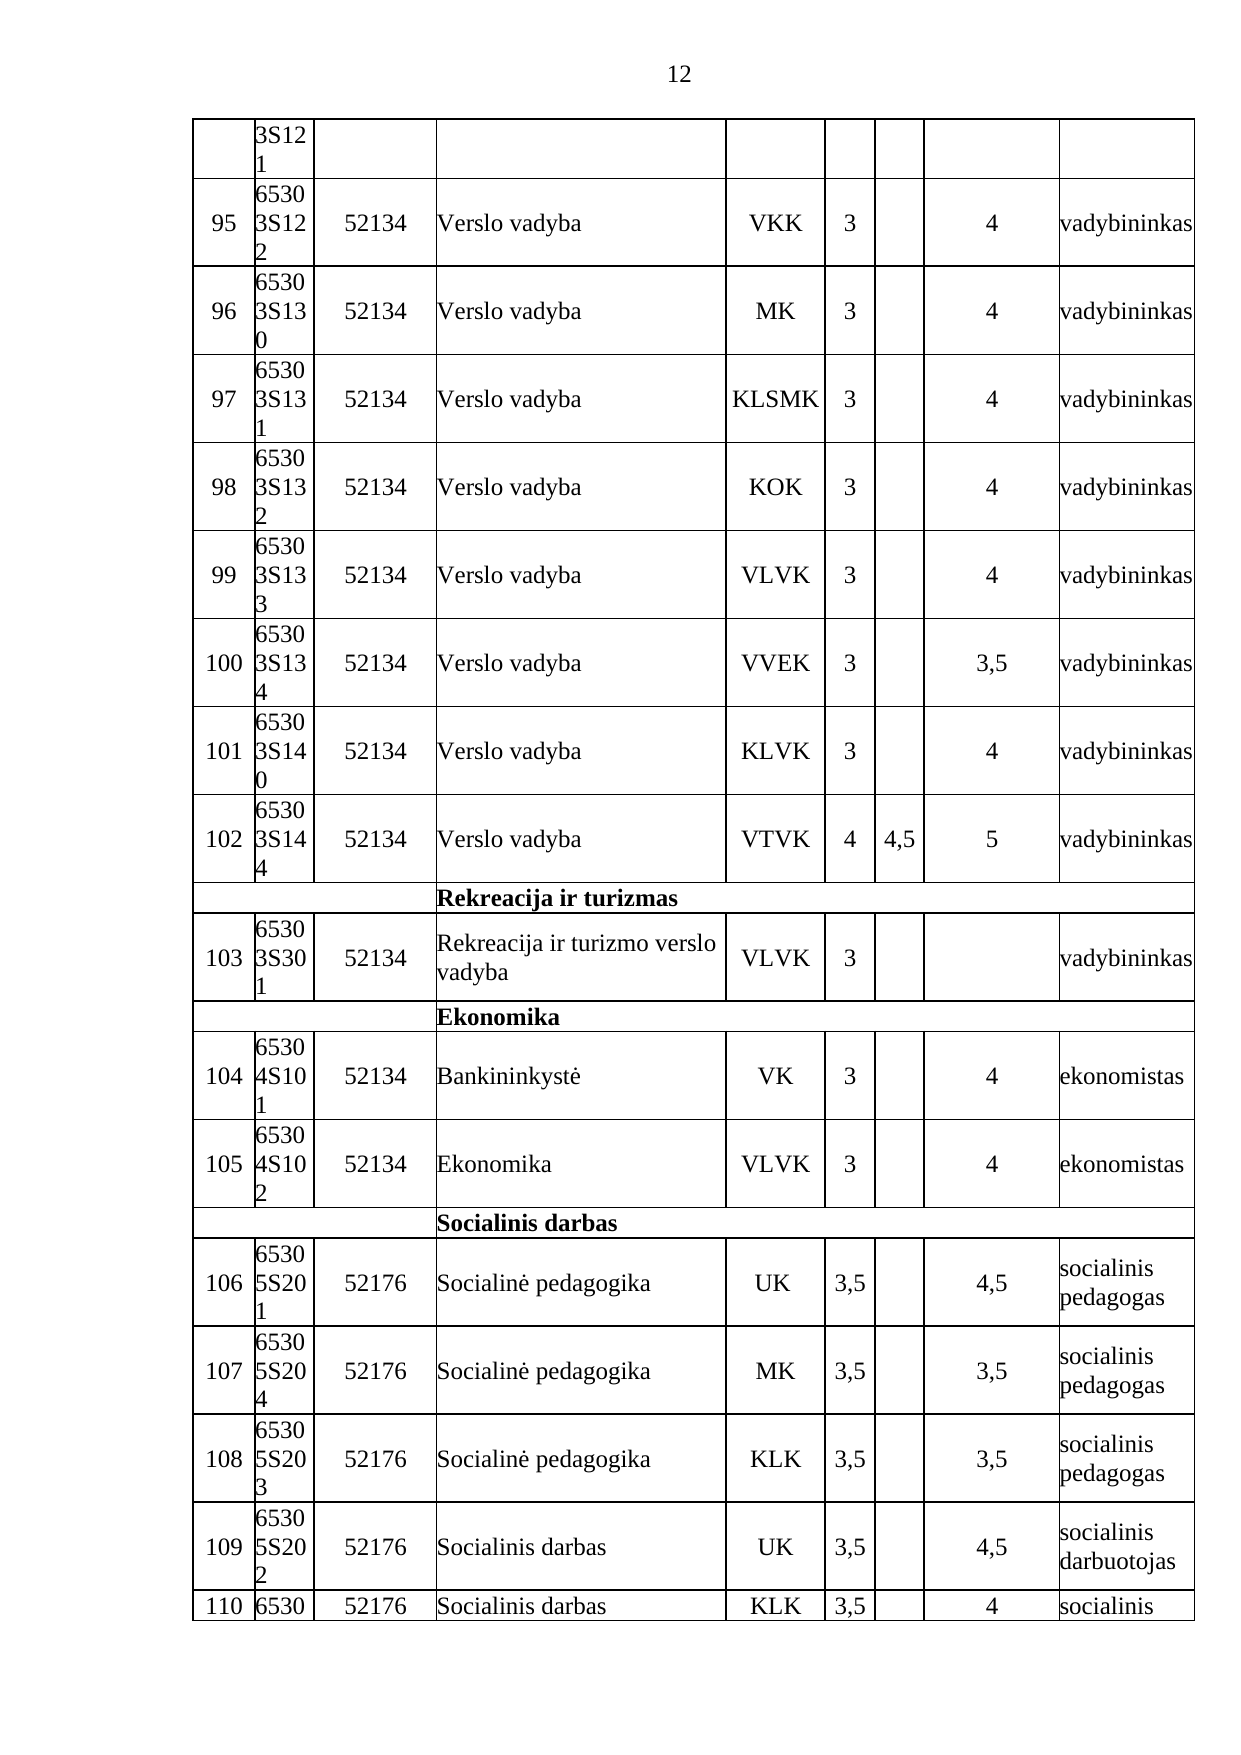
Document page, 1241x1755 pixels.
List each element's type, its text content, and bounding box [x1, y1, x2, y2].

table_cell 52134 [315, 267, 436, 353]
table_cell 107 [194, 1327, 254, 1413]
table_cell 104 [194, 1032, 254, 1119]
table_cell 3 [826, 531, 874, 617]
table_cell KLVK [727, 707, 824, 793]
table_cell KLK [727, 1415, 824, 1501]
table_cell VK [727, 1032, 824, 1119]
table_cell [1060, 120, 1194, 177]
table_cell 100 [194, 619, 254, 706]
table_cell 99 [194, 531, 254, 617]
table_cell Socialinė pedagogika [437, 1327, 725, 1413]
table_cell Ekonomika [437, 1120, 725, 1207]
table_cell 52134 [315, 1032, 436, 1119]
table_cell Socialinis darbas [437, 1591, 725, 1620]
table_cell Verslo vadyba [437, 531, 725, 617]
table_cell [876, 1503, 923, 1589]
table_cell 4 [925, 443, 1059, 529]
table_cell vadybininkas [1060, 619, 1194, 706]
table_cell ekonomistas [1060, 1032, 1194, 1119]
table_cell socialinis pedagogas [1060, 1239, 1194, 1325]
table_cell 95 [194, 179, 254, 265]
table_cell 65303S133 [256, 531, 313, 617]
table_cell [876, 179, 923, 265]
table_cell 4 [925, 1120, 1059, 1207]
table_cell 4 [925, 707, 1059, 793]
table_cell 3 [826, 707, 874, 793]
table_cell [876, 1591, 923, 1620]
table_cell VKK [727, 179, 824, 265]
table_cell 4 [925, 1591, 1059, 1620]
table_cell VLVK [727, 914, 824, 1000]
table_cell UK [727, 1239, 824, 1325]
table_cell 65303S144 [256, 795, 313, 882]
table_cell [876, 355, 923, 441]
table_cell [826, 120, 874, 177]
table_cell 52134 [315, 795, 436, 882]
table_cell 65304S101 [256, 1032, 313, 1119]
table_cell [876, 1120, 923, 1207]
table_cell 3,5 [925, 1327, 1059, 1413]
table_cell 3,5 [826, 1327, 874, 1413]
table_cell socialinis darbuotojas [1060, 1503, 1194, 1589]
table_cell 52176 [315, 1415, 436, 1501]
table_cell 65303S132 [256, 443, 313, 529]
table_cell 105 [194, 1120, 254, 1207]
table_cell 52134 [315, 443, 436, 529]
table_cell 3 [826, 267, 874, 353]
table_cell Socialinė pedagogika [437, 1415, 725, 1501]
table_cell [925, 120, 1059, 177]
table_cell [925, 914, 1059, 1000]
table_cell Verslo vadyba [437, 707, 725, 793]
table_cell vadybininkas [1060, 914, 1194, 1000]
table_cell 97 [194, 355, 254, 441]
table_cell KLSMK [727, 355, 824, 441]
table_cell VLVK [727, 531, 824, 617]
table_cell 52134 [315, 914, 436, 1000]
table_cell 4 [925, 531, 1059, 617]
table_cell 3,5 [925, 619, 1059, 706]
table_cell KOK [727, 443, 824, 529]
table_cell VTVK [727, 795, 824, 882]
table_cell 4 [925, 355, 1059, 441]
table_cell 65303S131 [256, 355, 313, 441]
table_cell 65305S204 [256, 1327, 313, 1413]
table_cell 110 [194, 1591, 254, 1620]
table_cell [876, 914, 923, 1000]
table_cell 52176 [315, 1591, 436, 1620]
table_cell Verslo vadyba [437, 179, 725, 265]
table_cell 4 [925, 179, 1059, 265]
table_cell 3,5 [826, 1415, 874, 1501]
table_cell [876, 1415, 923, 1501]
table_cell MK [727, 267, 824, 353]
table_cell 52176 [315, 1327, 436, 1413]
table_cell [876, 1327, 923, 1413]
table_cell 65304S102 [256, 1120, 313, 1207]
table_cell 3 [826, 619, 874, 706]
table_cell socialinis pedagogas [1060, 1327, 1194, 1413]
table_cell 108 [194, 1415, 254, 1501]
table_cell Verslo vadyba [437, 355, 725, 441]
table_cell 5 [925, 795, 1059, 882]
table_cell 98 [194, 443, 254, 529]
table_cell Rekreacija ir turizmas [437, 883, 1194, 912]
table_cell Verslo vadyba [437, 443, 725, 529]
table_cell 65305S202 [256, 1503, 313, 1589]
table_cell 52176 [315, 1503, 436, 1589]
table_cell 3 [826, 1120, 874, 1207]
table_cell vadybininkas [1060, 179, 1194, 265]
table_cell 65305S201 [256, 1239, 313, 1325]
table_cell 3,5 [826, 1503, 874, 1589]
table_cell 109 [194, 1503, 254, 1589]
table_cell 3 [826, 1032, 874, 1119]
table_cell 52134 [315, 619, 436, 706]
table_cell 103 [194, 914, 254, 1000]
table_cell 65303S122 [256, 179, 313, 265]
table_cell UK [727, 1503, 824, 1589]
table_cell 4 [925, 267, 1059, 353]
table_cell vadybininkas [1060, 795, 1194, 882]
table_cell Rekreacija ir turizmo verslo vadyba [437, 914, 725, 1000]
table_cell 3,5 [925, 1415, 1059, 1501]
table_cell 3S121 [256, 120, 313, 177]
table_cell [315, 120, 436, 177]
table_cell [876, 619, 923, 706]
table_cell 52134 [315, 179, 436, 265]
table_cell [876, 120, 923, 177]
table_cell 65303S134 [256, 619, 313, 706]
table_cell 65303S140 [256, 707, 313, 793]
table_cell [194, 883, 436, 912]
table_cell 3 [826, 443, 874, 529]
table_cell [876, 267, 923, 353]
table_cell 52134 [315, 531, 436, 617]
table_cell 52134 [315, 1120, 436, 1207]
table_cell 52134 [315, 707, 436, 793]
table_cell [437, 120, 725, 177]
table_cell 3 [826, 355, 874, 441]
table_cell 106 [194, 1239, 254, 1325]
table_cell 65305S203 [256, 1415, 313, 1501]
table_cell [876, 443, 923, 529]
table_cell vadybininkas [1060, 707, 1194, 793]
table_cell VLVK [727, 1120, 824, 1207]
table_cell 4 [925, 1032, 1059, 1119]
table_cell [194, 120, 254, 177]
table_cell 3 [826, 914, 874, 1000]
table_cell 102 [194, 795, 254, 882]
table_cell 65303S301 [256, 914, 313, 1000]
table_cell Socialinis darbas [437, 1503, 725, 1589]
table_cell Socialinis darbas [437, 1208, 1194, 1237]
table_cell 3 [826, 179, 874, 265]
table_cell socialinis pedagogas [1060, 1415, 1194, 1501]
table_cell vadybininkas [1060, 443, 1194, 529]
table_cell [876, 1239, 923, 1325]
table_cell 52134 [315, 355, 436, 441]
table_cell [876, 707, 923, 793]
table_cell Verslo vadyba [437, 267, 725, 353]
table_cell 52176 [315, 1239, 436, 1325]
table_cell vadybininkas [1060, 531, 1194, 617]
table_cell 65303S130 [256, 267, 313, 353]
table_cell Socialinė pedagogika [437, 1239, 725, 1325]
table_cell socialinis [1060, 1591, 1194, 1620]
table_cell 4,5 [876, 795, 923, 882]
table_cell VVEK [727, 619, 824, 706]
table_cell [727, 120, 824, 177]
table_cell Bankininkystė [437, 1032, 725, 1119]
table_cell [876, 531, 923, 617]
table_cell Verslo vadyba [437, 619, 725, 706]
table_cell MK [727, 1327, 824, 1413]
table_cell 101 [194, 707, 254, 793]
table_cell Ekonomika [437, 1002, 1194, 1031]
table_cell 4,5 [925, 1503, 1059, 1589]
table_cell 6530 [256, 1591, 313, 1620]
table_cell ekonomistas [1060, 1120, 1194, 1207]
table_cell 4,5 [925, 1239, 1059, 1325]
table_cell Verslo vadyba [437, 795, 725, 882]
table_cell vadybininkas [1060, 267, 1194, 353]
table_cell 96 [194, 267, 254, 353]
table_cell [876, 1032, 923, 1119]
table_cell 3,5 [826, 1239, 874, 1325]
table_cell [194, 1002, 436, 1031]
table_cell vadybininkas [1060, 355, 1194, 441]
table_cell 4 [826, 795, 874, 882]
table_cell [194, 1208, 436, 1237]
table_cell KLK [727, 1591, 824, 1620]
table_cell 3,5 [826, 1591, 874, 1620]
